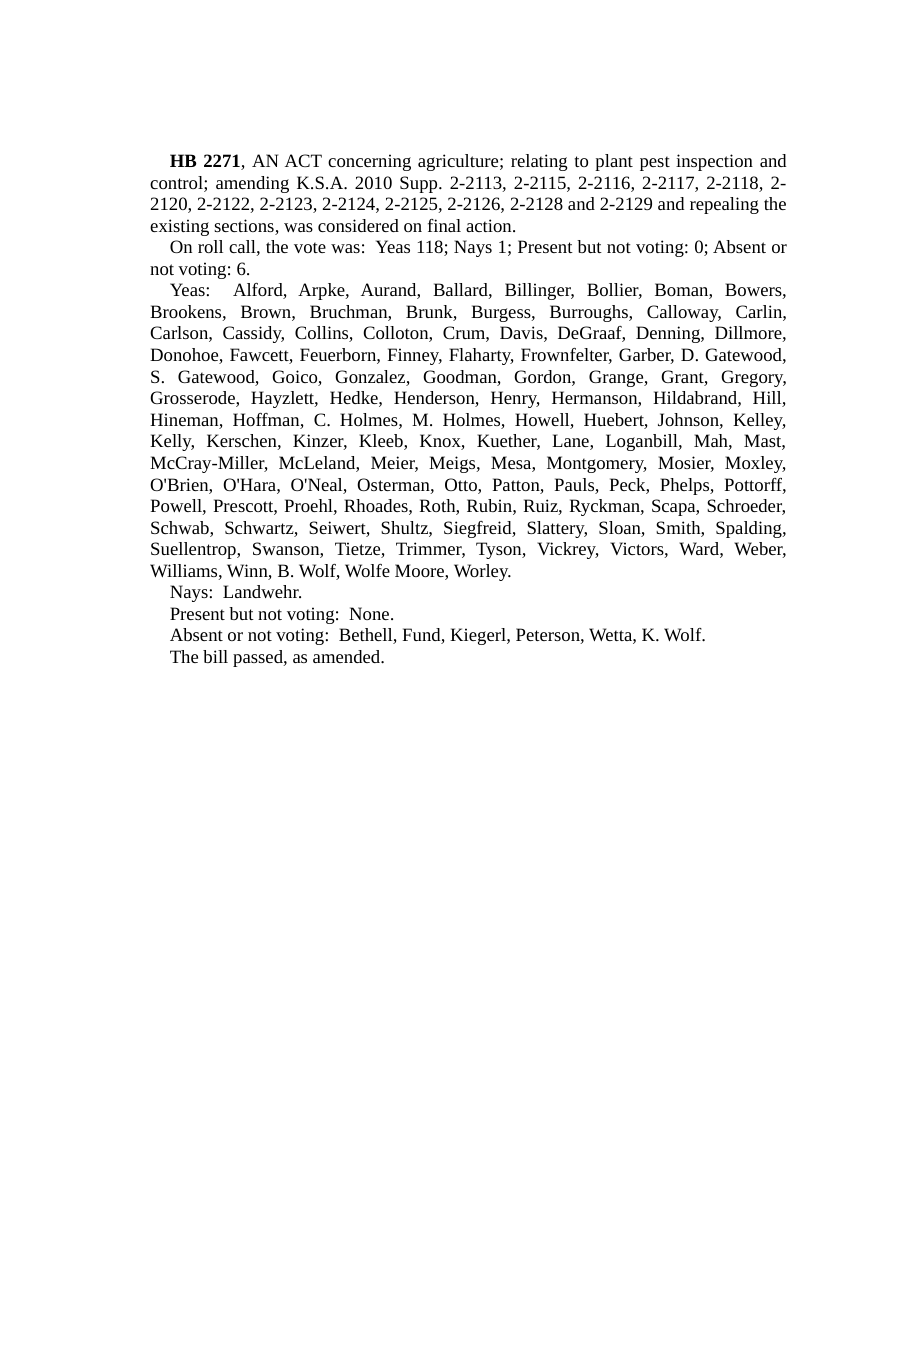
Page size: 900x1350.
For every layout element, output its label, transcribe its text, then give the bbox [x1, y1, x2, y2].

text Present but not voting: None. [150, 603, 787, 624]
text Absent or not voting: Bethell, Fund, Kiegerl, Peterson, Wetta, K. Wolf. [150, 624, 787, 646]
text On roll call, the vote was: Yeas 118; Nays 1; Present but not voting: 0; Absent or not voting: 6. [150, 236, 787, 279]
text The bill passed, as amended. [150, 646, 787, 667]
text Yeas: Alford, Arpke, Aurand, Ballard, Billinger, Bollier, Boman, Bowers, Brookens, Brown, Bruchman, Brunk, Burgess, Burroughs, Calloway, Carlin, Carlson, Cassidy, Collins, Colloton, Crum, Davis, DeGraaf, Denning, Dillmore, Donohoe, Fawcett, Feuerborn, Finney, Flaharty, Frownfelter, Garber, D. Gatewood, S. Gatewood, Goico, Gonzalez, Goodman, Gordon, Grange, Grant, Gregory, Grosserode, Hayzlett, Hedke, Henderson, Henry, Hermanson, Hildabrand, Hill, Hineman, Hoffman, C. Holmes, M. Holmes, Howell, Huebert, Johnson, Kelley, Kelly, Kerschen, Kinzer, Kleeb, Knox, Kuether, Lane, Loganbill, Mah, Mast, McCray-Miller, McLeland, Meier, Meigs, Mesa, Montgomery, Mosier, Moxley, O'Brien, O'Hara, O'Neal, Osterman, Otto, Patton, Pauls, Peck, Phelps, Pottorff, Powell, Prescott, Proehl, Rhoades, Roth, Rubin, Ruiz, Ryckman, Scapa, Schroeder, Schwab, Schwartz, Seiwert, Shultz, Siegfreid, Slattery, Sloan, Smith, Spalding, Suellentrop, Swanson, Tietze, Trimmer, Tyson, Vickrey, Victors, Ward, Weber, Williams, Winn, B. Wolf, Wolfe Moore, Worley. [150, 279, 787, 581]
text Nays: Landwehr. [150, 581, 787, 603]
text HB 2271, AN ACT concerning agriculture; relating to plant pest inspection and control; amending K.S.A. 2010 Supp. 2-2113, 2-2115, 2-2116, 2-2117, 2-2118, 2-2120, 2-2122, 2-2123, 2-2124, 2-2125, 2-2126, 2-2128 and 2-2129 and repealing the existing sections, was considered on final action. [150, 150, 787, 236]
